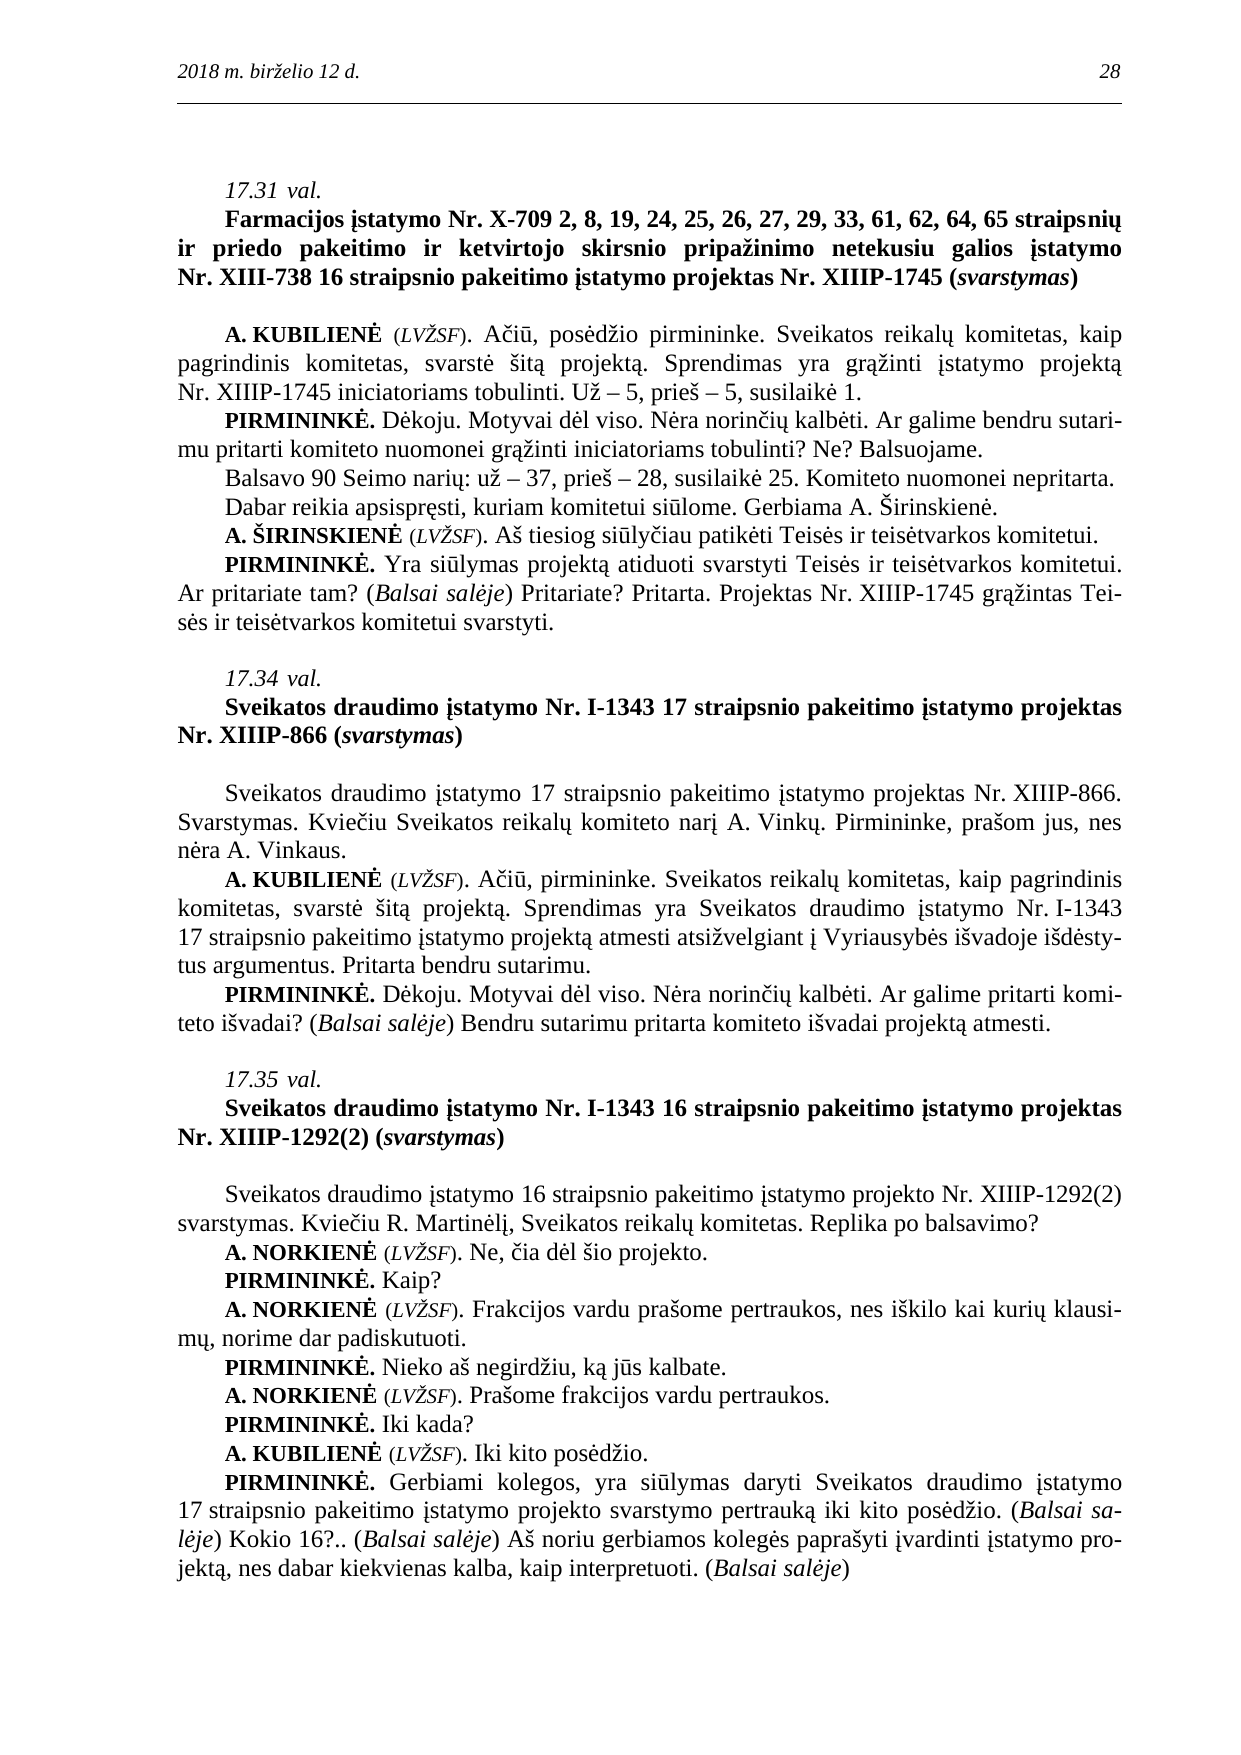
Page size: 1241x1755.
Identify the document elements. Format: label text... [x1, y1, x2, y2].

text A. KUBILIENĖ (LVŽSF). Ačiū, po­sė­džio pir­mi­nin­ke. Svei­ka­tos rei­ka­lų ko­mi­te­tas, kaip pa­grin­di­nis ko­mi­te­tas, svars­tė ši­tą pro­jek­tą. Spren­di­mas yra grą­žin­ti įsta­ty­mo pro­jek­tą Nr. XIIIP-1745 ini­cia­to­riams to­bu­lin­ti. Už – 5, prieš – 5, su­si­lai­kė 1. [177, 319, 1122, 405]
text 17.35 val. [224, 1065, 1122, 1093]
text Svei­ka­tos drau­di­mo įsta­ty­mo Nr. I-1343 17 straips­nio pa­kei­ti­mo įsta­ty­mo pro­jek­tas Nr. XIIIP-866 (svars­ty­mas) [177, 692, 1122, 749]
text PIRMININKĖ. Dė­ko­ju. Mo­ty­vai dėl vi­so. Nė­ra no­rin­čių kal­bė­ti. Ar ga­li­me pri­tar­ti ko­mi­te­to iš­va­dai? (Bal­sai sa­lė­je) Ben­dru su­ta­ri­mu pri­tar­ta ko­mi­te­to iš­va­dai pro­jek­tą at­mes­ti. [177, 979, 1122, 1037]
text A. NORKIENĖ (LVŽSF). Frak­ci­jos var­du pra­šo­me per­trau­kos, nes iš­ki­lo kai ku­rių klau­si­mų, no­ri­me dar pa­dis­ku­tuo­ti. [177, 1294, 1122, 1352]
text PIRMININKĖ. Yra siū­ly­mas pro­jek­tą ati­duo­ti svars­ty­ti Tei­sės ir tei­sėt­var­kos ko­mi­te­tui. Ar pri­ta­ria­te tam? (Bal­sai sa­lė­je) Pri­ta­ria­te? Pri­tar­ta. Pro­jek­tas Nr. XIIIP-1745 grą­žin­tas Tei­sės ir tei­sėt­var­kos ko­mi­te­tui svars­ty­ti. [177, 549, 1122, 635]
text PIRMININKĖ. Dė­ko­ju. Mo­ty­vai dėl vi­so. Nė­ra no­rin­čių kal­bė­ti. Ar ga­li­me ben­dru su­ta­ri­mu pri­tar­ti ko­mi­te­to nuo­mo­nei grą­žin­ti ini­cia­to­riams to­bu­lin­ti? Ne? Bal­suo­ja­me. [177, 405, 1122, 463]
text A. KUBILIENĖ (LVŽSF). Ačiū, pir­mi­nin­ke. Svei­ka­tos rei­ka­lų ko­mi­te­tas, kaip pa­grin­di­nis ko­mi­te­tas, svars­tė ši­tą pro­jek­tą. Spren­di­mas yra Svei­ka­tos drau­di­mo įsta­ty­mo Nr. I-1343 17 strai­ps­nio pa­kei­ti­mo įsta­ty­mo pro­jek­tą at­mes­ti at­si­žvel­giant į Vy­riau­sy­bės iš­va­do­je iš­dės­ty­tus ar­gu­men­tus. Pri­tar­ta ben­dru su­ta­ri­mu. [177, 864, 1122, 979]
text Far­ma­ci­jos įsta­ty­mo Nr. X-709 2, 8, 19, 24, 25, 26, 27, 29, 33, 61, 62, 64, 65 straips­nių ir prie­do pa­kei­ti­mo ir ket­vir­to­jo skir­snio pri­pa­ži­ni­mo ne­te­ku­siu ga­lios įsta­ty­mo Nr. XIII-738 16 straips­nio pa­kei­ti­mo įsta­ty­mo pro­jek­tas Nr. XIIIP-1745 (svars­ty­mas) [177, 204, 1122, 290]
text 17.31 val. [224, 176, 1122, 204]
text A. ŠIRINSKIENĖ (LVŽSF). Aš tie­siog siū­ly­čiau pa­ti­kė­ti Tei­sės ir tei­sėt­var­kos ko­mi­te­tui. [177, 520, 1122, 549]
text 17.34 val. [224, 664, 1122, 692]
text Svei­ka­tos drau­di­mo įsta­ty­mo Nr. I-1343 16 straips­nio pa­kei­ti­mo įsta­ty­mo pro­jek­tas Nr. XIIIP-1292(2) (svars­ty­mas) [177, 1093, 1122, 1151]
text A. NORKIENĖ (LVŽSF). Ne, čia dėl šio pro­jek­to. [177, 1237, 1122, 1266]
text PIRMININKĖ. Kaip? [177, 1266, 1122, 1294]
text A. KUBILIENĖ (LVŽSF). Iki ki­to po­sė­džio. [177, 1438, 1122, 1467]
text PIRMININKĖ. Nie­ko aš ne­gir­džiu, ką jūs kal­ba­te. [177, 1352, 1122, 1381]
text Svei­ka­tos drau­di­mo įsta­ty­mo 17 straips­nio pa­kei­ti­mo įsta­ty­mo pro­jek­tas Nr. XIIIP-866. Svars­ty­mas. Kvie­čiu Svei­ka­tos rei­ka­lų ko­mi­te­to na­rį A. Vin­kų. Pir­mi­nin­ke, pra­šom jus, nes nė­ra A. Vin­kaus. [177, 778, 1122, 864]
text Svei­ka­tos drau­di­mo įsta­ty­mo 16 straips­nio pa­kei­ti­mo įsta­ty­mo pro­jek­to Nr. XIIIP-1292(2) svars­ty­mas. Kvie­čiu R. Mar­ti­nė­lį, Svei­ka­tos rei­ka­lų ko­mi­te­tas. Re­pli­ka po bal­sa­vi­mo? [177, 1179, 1122, 1237]
text Bal­sa­vo 90 Sei­mo na­rių: už – 37, prieš – 28, su­si­lai­kė 25. Ko­mi­te­to nuo­mo­nei ne­pri­tar­ta. [177, 463, 1122, 492]
text PIRMININKĖ. Ger­bia­mi ko­le­gos, yra siū­ly­mas da­ry­ti Svei­ka­tos drau­di­mo įsta­ty­mo 17 straips­nio pa­kei­ti­mo įsta­ty­mo pro­jek­to svars­ty­mo per­trau­ką iki ki­to po­sė­džio. (Bal­sai sa­lėje) Ko­kio 16?.. (Bal­sai sa­lė­je) Aš no­riu ger­bia­mos ko­le­gės pa­pra­šy­ti įvar­din­ti įsta­ty­mo pro­jek­tą, nes da­bar kiek­vie­nas kal­ba, kaip in­ter­pre­tuo­ti. (Bal­sai sa­lė­je) [177, 1467, 1122, 1582]
text Da­bar rei­kia ap­si­spręs­ti, ku­riam ko­mi­te­tui siū­lo­me. Ger­bia­ma A. Ši­rins­kie­nė. [177, 492, 1122, 520]
text A. NORKIENĖ (LVŽSF). Pra­šo­me frak­ci­jos var­du per­trau­kos. [177, 1381, 1122, 1409]
text PIRMININKĖ. Iki ka­da? [177, 1409, 1122, 1438]
